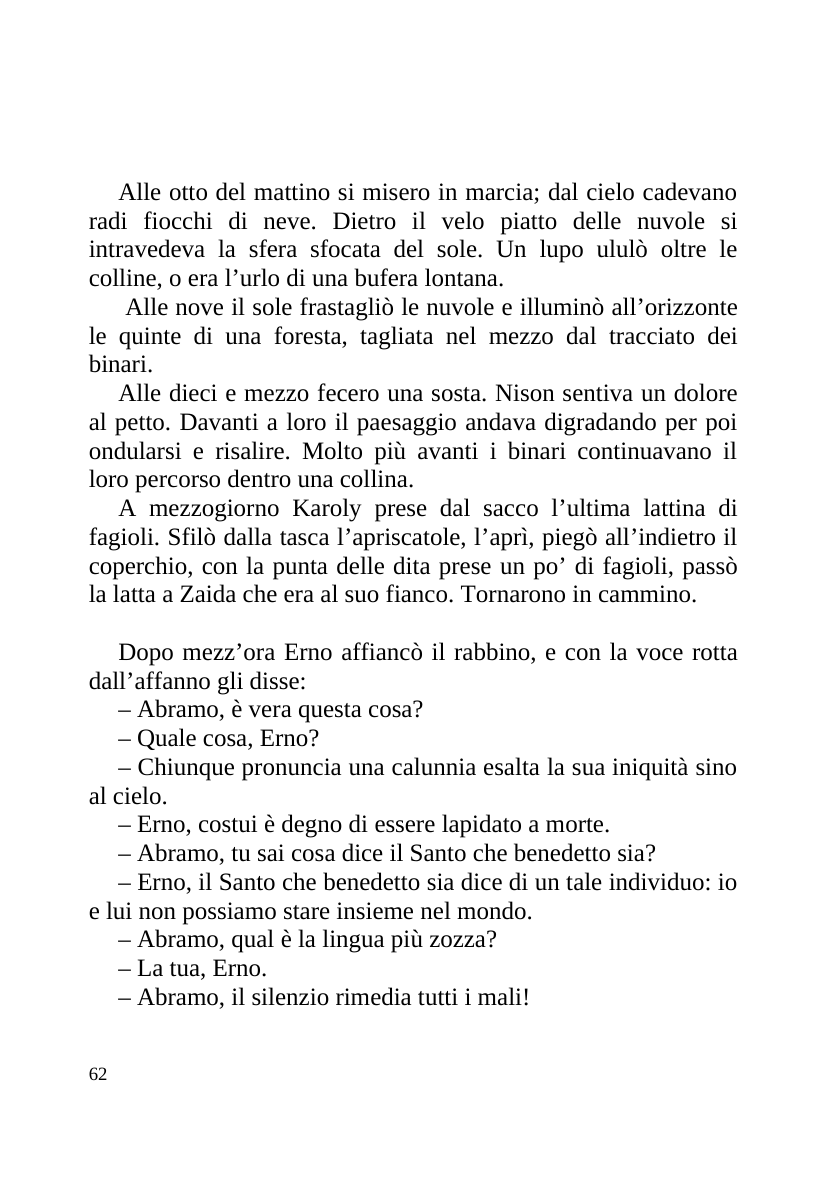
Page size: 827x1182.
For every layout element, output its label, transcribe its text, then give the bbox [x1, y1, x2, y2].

text ‒ Abramo, il silenzio rimedia tutti i mali! [88, 982, 738, 1011]
text ‒ Chiunque pronuncia una calunnia esalta la sua iniquità sino al cielo. [88, 752, 738, 809]
text Alle dieci e mezzo fecero una sosta. Nison sentiva un dolore al petto. Davanti a loro il paesaggio andava digradando per poi ondularsi e risalire. Molto più avanti i binari continuavano il loro percorso dentro una collina. [88, 378, 738, 493]
text ‒ Erno, il Santo che benedetto sia dice di un tale individuo: io e lui non possiamo stare insieme nel mondo. [88, 867, 738, 924]
text A mezzogiorno Karoly prese dal sacco l’ultima lattina di fagioli. Sfilò dalla tasca l’apriscatole, l’aprì, piegò all’indietro il coperchio, con la punta delle dita prese un po’ di fagioli, passò la latta a Zaida che era al suo fianco. Tornarono in cammino. [88, 493, 738, 608]
text ‒ Quale cosa, Erno? [88, 723, 738, 752]
text ‒ Erno, costui è degno di essere lapidato a morte. [88, 809, 738, 838]
text Alle nove il sole frastagliò le nuvole e illuminò all’orizzonte le quinte di una foresta, tagliata nel mezzo dal tracciato dei binari. [88, 292, 738, 378]
text ‒ Abramo, qual è la lingua più zozza? [88, 924, 738, 953]
text Alle otto del mattino si misero in marcia; dal cielo cadevano radi fiocchi di neve. Dietro il velo piatto delle nuvole si intravedeva la sfera sfocata del sole. Un lupo ululò oltre le colline, o era l’urlo di una bufera lontana. [88, 177, 738, 292]
text ‒ Abramo, è vera questa cosa? [88, 694, 738, 723]
text ‒ La tua, Erno. [88, 953, 738, 982]
text Dopo mezz’ora Erno affiancò il rabbino, e con la voce rotta dall’affanno gli disse: [88, 637, 738, 694]
text ‒ Abramo, tu sai cosa dice il Santo che benedetto sia? [88, 838, 738, 867]
